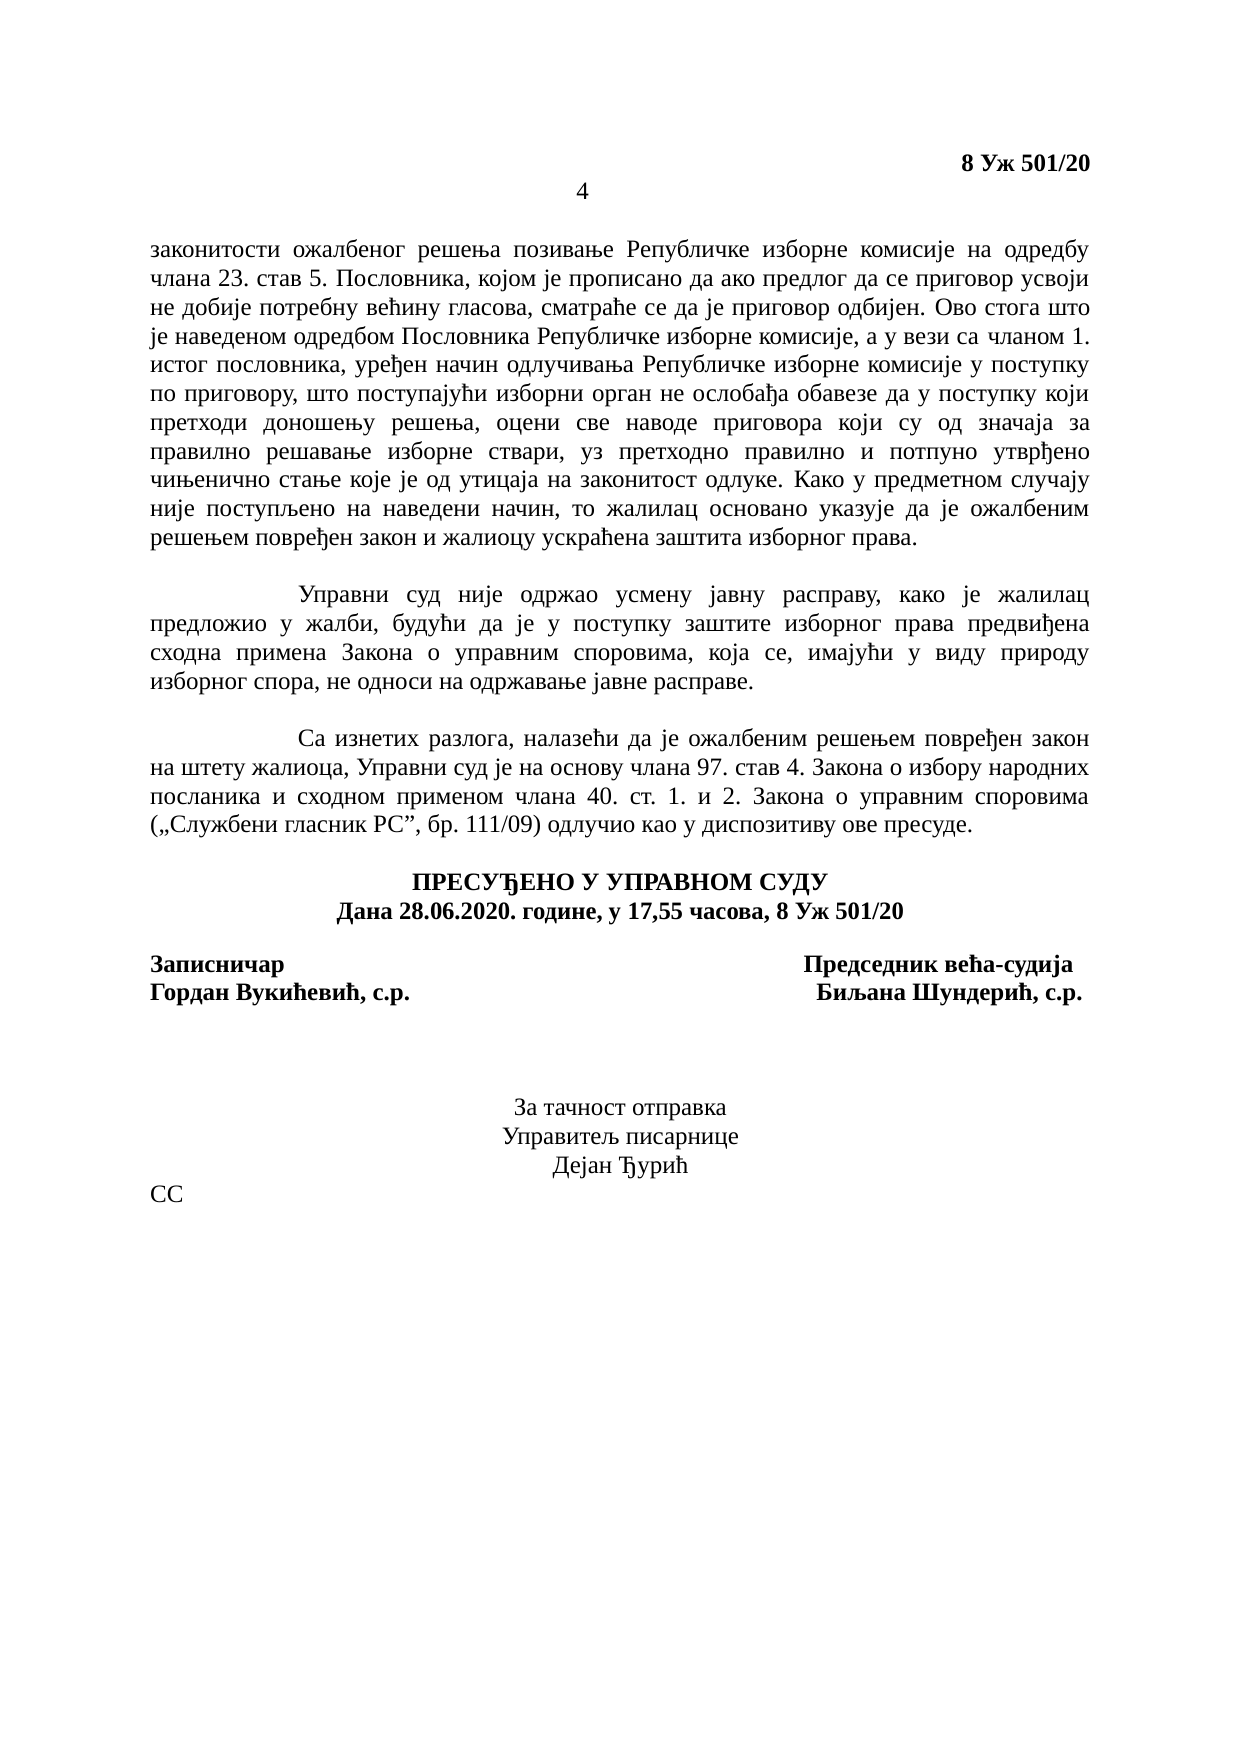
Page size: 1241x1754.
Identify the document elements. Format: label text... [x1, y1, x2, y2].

text Управни суд није одржао усмену јавну расправу, како је жалилац предложио у жалби, будући да је у поступку заштите изборног права предвиђена сходна примена Закона о управним споровима, која се, имајући у виду природу изборног спора, не односи на одржавање јавне расправе. [150, 579, 1090, 694]
text СС [150, 1179, 1090, 1207]
text За тачност отправка [150, 1092, 1090, 1121]
text Са изнетих разлога, налазећи да је ожалбеним решењем повређен закон на штету жалиоца, Управни суд је на основу члана 97. став 4. Закона о избору народних посланика и сходном применом члана 40. ст. 1. и 2. Закона о управним споровима („Службени гласник РС”, бр. 111/09) одлучио као у диспозитиву ове пресуде. [150, 723, 1090, 838]
text ПРЕСУЂЕНО У УПРАВНОМ СУДУ [150, 867, 1090, 896]
text Дејан Ђурић [150, 1150, 1090, 1179]
text законитости ожалбеног решења позивање Републичке изборне комисије на одредбу члана 23. став 5. Пословника, којом је прописано да ако предлог да се приговор усвоји не добије потребну већину гласова, сматраће се да је приговор одбијен. Ово стога што је наведеном одредбом Пословника Републичке изборне комисије, а у вези са чланом 1. истог пословника, уређен начин одлучивања Републичке изборне комисије у поступку по приговору, што поступајући изборни орган не ослобађа обавезе да у поступку који претходи доношењу решења, оцени све наводе приговора који су од значаја за правилно решавање изборне ствари, уз претходно правилно и потпуно утврђено чињенично стање које је од утицаја на законитост одлуке. Како у предметном случају није поступљено на наведени начин, то жалилац основано указује да је ожалбеним решењем повређен закон и жалиоцу ускраћена заштита изборног права. [150, 234, 1090, 551]
text Записничар Председник већа-судија [150, 949, 1090, 977]
text Дана 28.06.2020. године, у 17,55 часова, 8 Уж 501/20 [150, 896, 1090, 924]
text Гордан Вукићевић, с.р. Биљана Шундерић, с.р. [150, 977, 1090, 1006]
text Управитељ писарнице [150, 1121, 1090, 1150]
